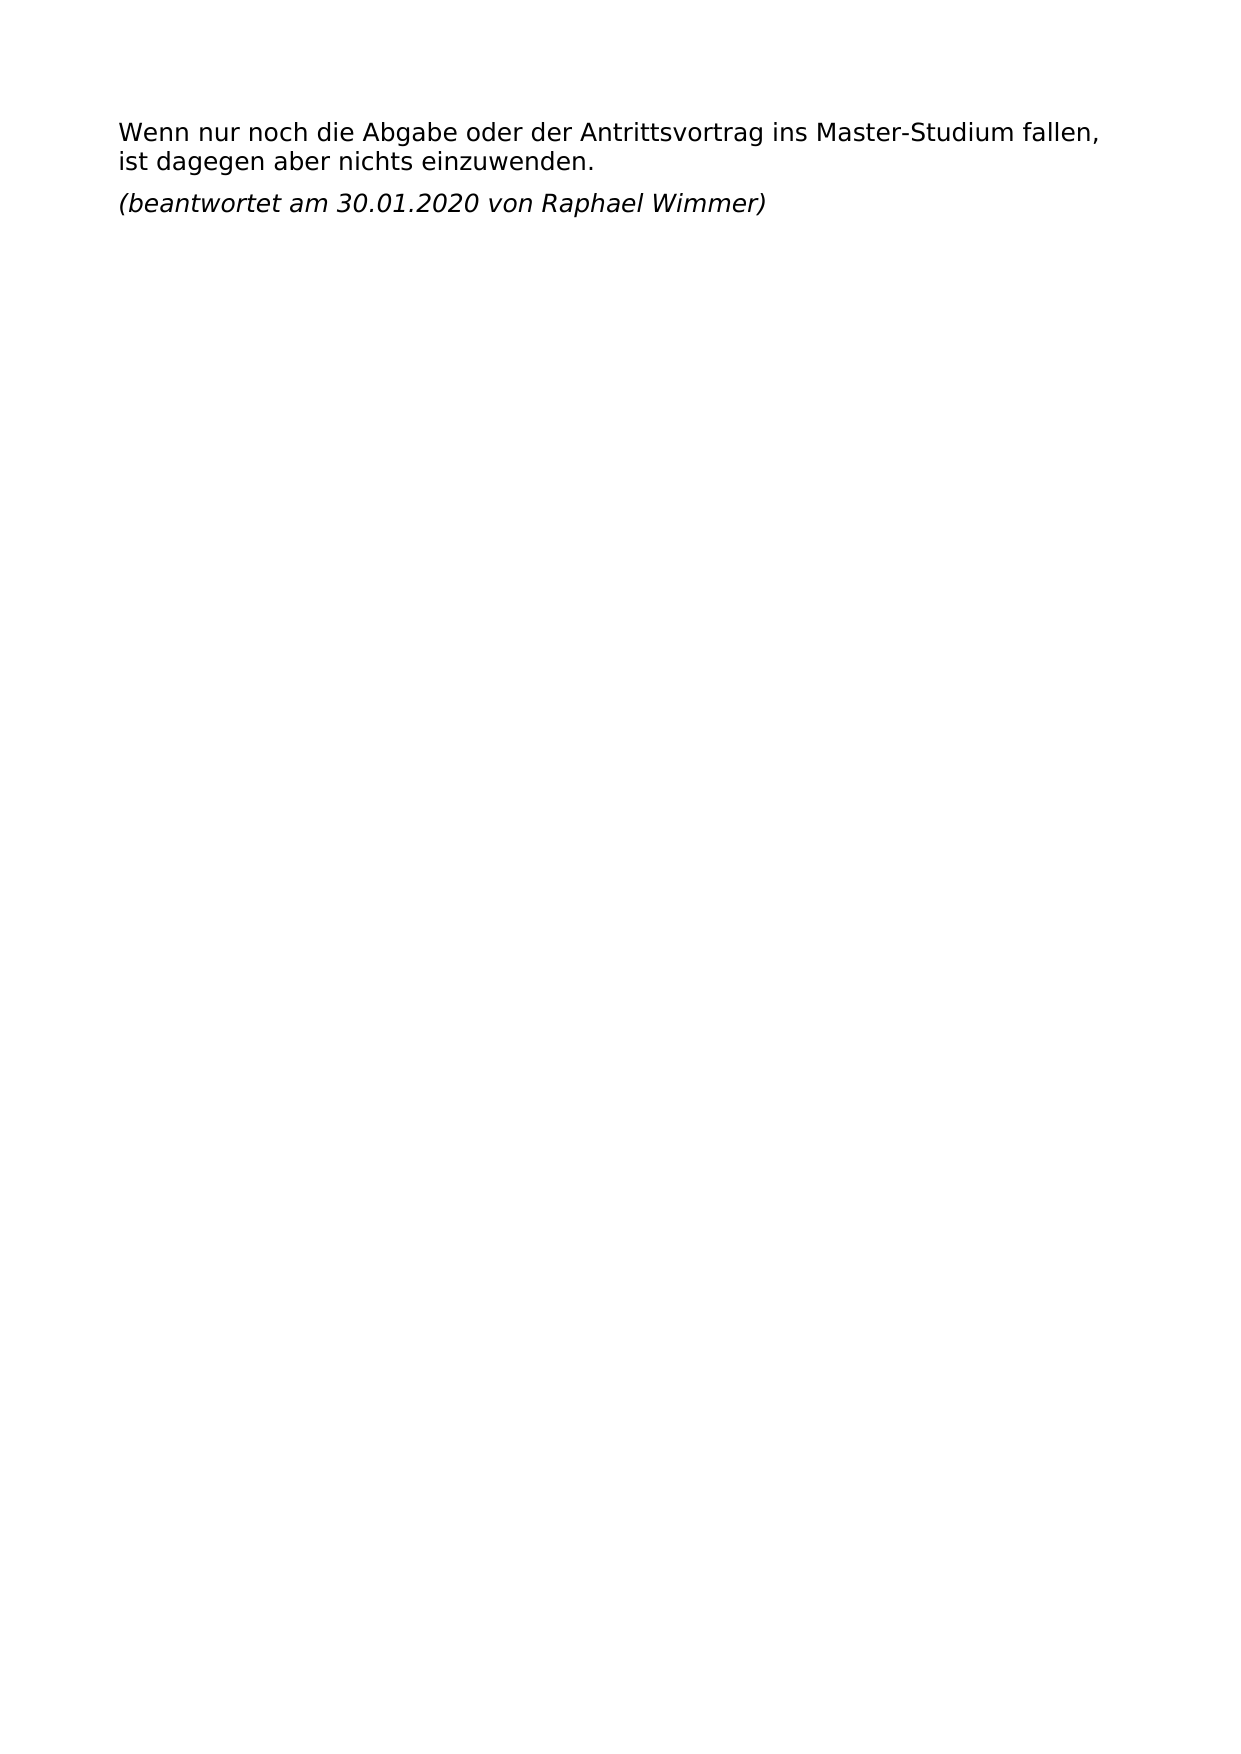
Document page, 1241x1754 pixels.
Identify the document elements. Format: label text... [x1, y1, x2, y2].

text Wenn nur noch die Abgabe oder der Antrittsvortrag ins Master-Studium fallen, ist dagegen aber nichts einzuwenden. [118, 118, 1122, 176]
text (beantwortet am 30.01.2020 von Raphael Wimmer) [118, 189, 1122, 218]
